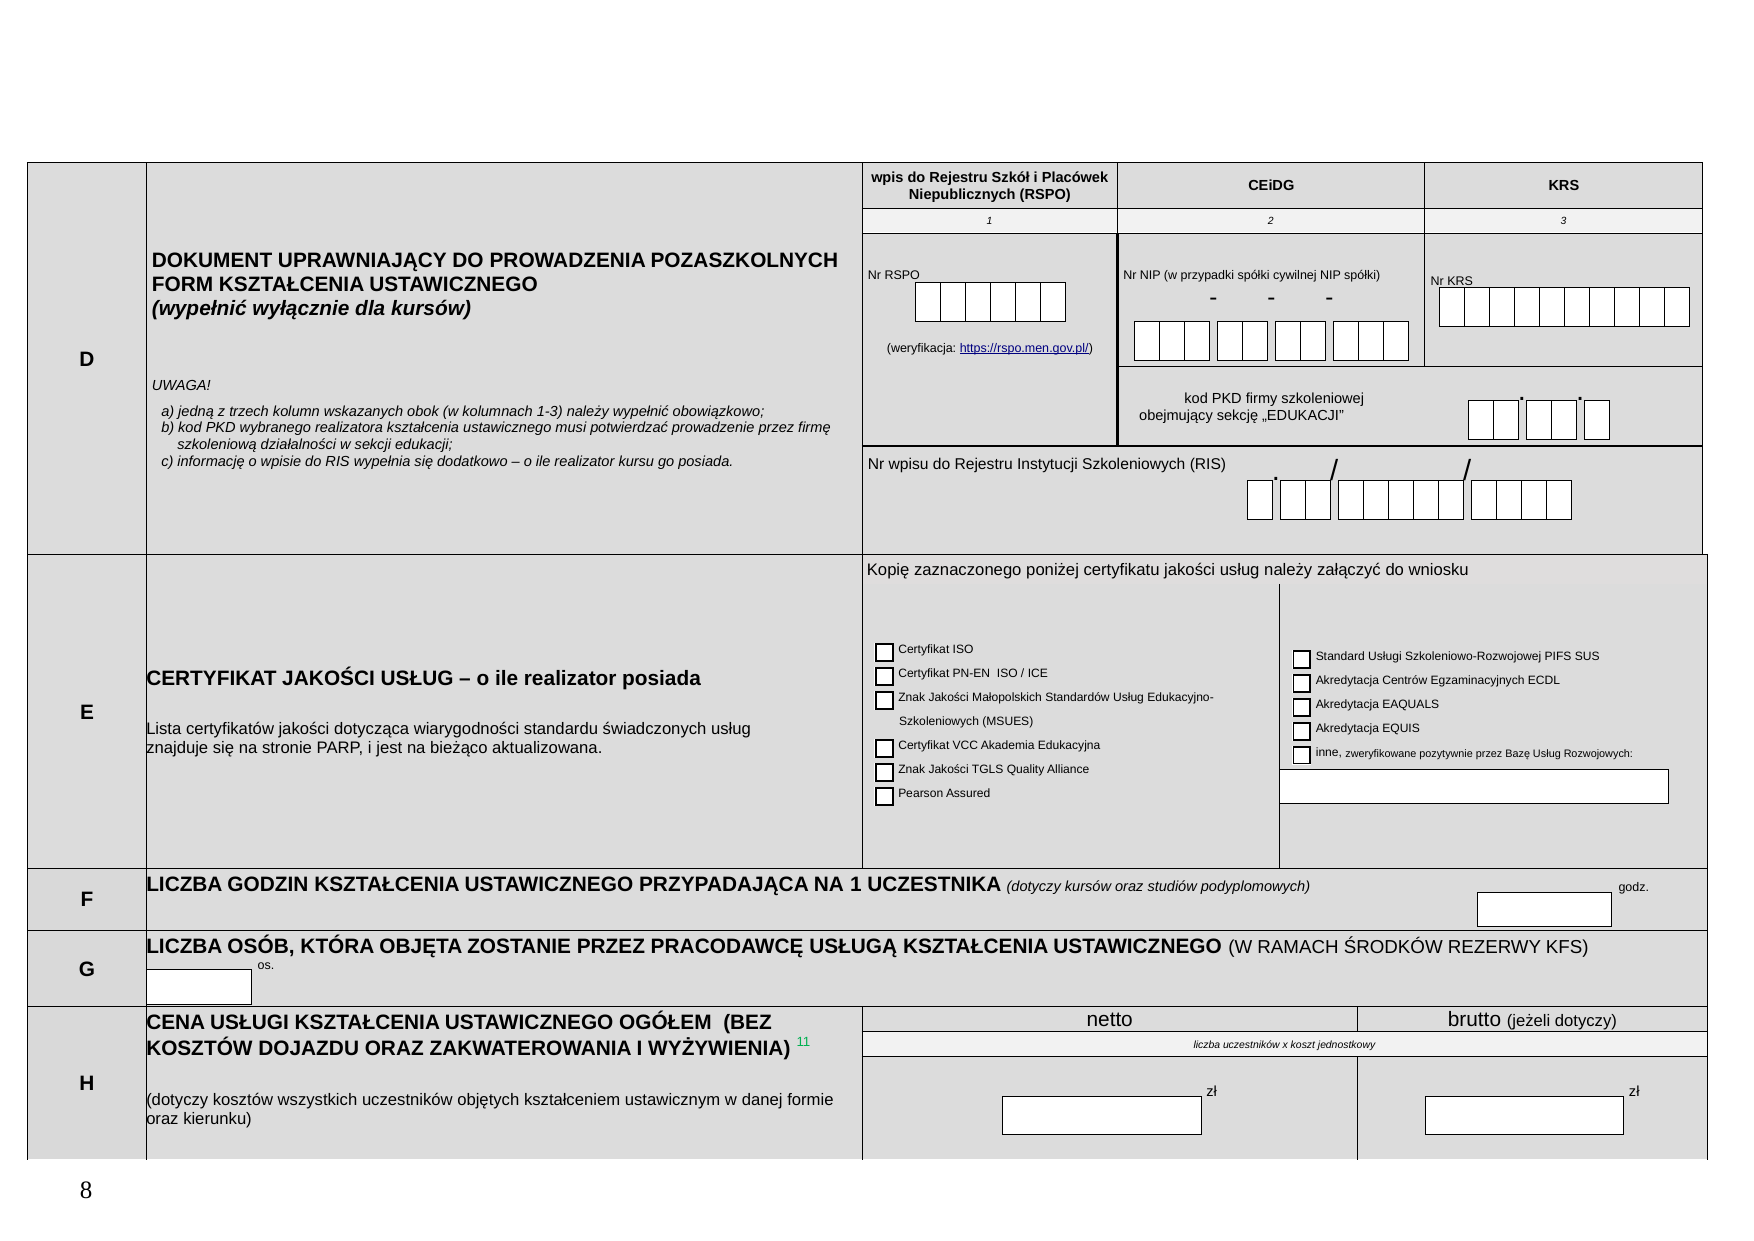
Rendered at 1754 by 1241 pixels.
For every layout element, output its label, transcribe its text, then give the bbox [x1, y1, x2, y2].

table_cell Certyfikat ISO Certyfikat PN-EN ISO / ICE Znak Jakości Małopolskich Standardów Usług Edukacyjno- Szkoleniowych (MSUES) Certyfikat VCC Akademia Edukacyjna Znak Jakości TGLS Quality Alliance Pearson Assured [863, 584, 1279, 868]
table_cell Kopię zaznaczonego poniżej certyfikatu jakości usług należy załączyć do wniosku [863, 555, 1707, 584]
table_cell Nr KRS [1425, 234, 1702, 366]
table_cell DOKUMENT UPRAWNIAJĄCY DO PROWADZENIA POZASZKOLNYCH FORM KSZTAŁCENIA USTAWICZNEGO (wypełnić wyłącznie dla kursów) UWAGA! a) jedną z trzech kolumn wskazanych obok (w kolumnach 1-3) należy wypełnić obowiązkowo; b) kod PKD wybranego realizatora kształcenia ustawicznego musi potwierdzać prowadzenie przez firmę szkoleniową działalności w sekcji edukacji; c) informację o wpisie do RIS wypełnia się dodatkowo – o ile realizator kursu go posiada. [147, 163, 862, 554]
table_cell D [28, 163, 146, 554]
table_cell H [28, 1007, 146, 1159]
table_cell KRS [1425, 163, 1702, 208]
table_cell [1708, 1006, 1754, 1031]
table_cell wpis do Rejestru Szkół i Placówek Niepublicznych (RSPO) [863, 163, 1117, 208]
table_cell LICZBA OSÓB, KTÓRA OBJĘTA ZOSTANIE PRZEZ PRACODAWCĘ USŁUGĄ KSZTAŁCENIA USTAWICZNEGO (W RAMACH ŚRODKÓW REZERWY KFS) os. [147, 931, 1707, 1006]
table_cell .. [1374, 367, 1702, 445]
table_cell [1708, 1056, 1754, 1159]
table_cell liczba uczestników x koszt jednostkowy [863, 1032, 1707, 1056]
table_cell [1708, 584, 1754, 868]
table_cell Nr wpisu do Rejestru Instytucji Szkoleniowych (RIS) .// [863, 447, 1702, 554]
table_cell CENA USŁUGI KSZTAŁCENIA USTAWICZNEGO OGÓŁEM (BEZ KOSZTÓW DOJAZDU ORAZ ZAKWATEROWANIA I WYŻYWIENIA) 11 (dotyczy kosztów wszystkich uczestników objętych kształceniem ustawicznym w danej formie oraz kierunku) [147, 1007, 862, 1159]
table_cell [1708, 868, 1754, 930]
table_cell brutto (jeżeli dotyczy) [1358, 1007, 1707, 1031]
table_cell [1708, 1031, 1754, 1056]
table_cell F [28, 869, 146, 930]
table_cell Nr RSPO (weryfikacja: https://rspo.men.gov.pl/) [863, 234, 1116, 445]
table_cell LICZBA GODZIN KSZTAŁCENIA USTAWICZNEGO PRZYPADAJĄCA NA 1 UCZESTNIKA (dotyczy kursów oraz studiów podyplomowych) godz. [147, 869, 1707, 930]
table_cell 2 [1118, 209, 1424, 232]
table_cell Standard Usługi Szkoleniowo-Rozwojowej PIFS SUS Akredytacja Centrów Egzaminacyjnych ECDL Akredytacja EAQUALS Akredytacja EQUIS inne, zweryfikowane pozytywnie przez Bazę Usług Rozwojowych: [1280, 584, 1707, 868]
table_cell [1708, 554, 1754, 584]
table_cell E [28, 555, 146, 868]
table_cell [1703, 162, 1754, 554]
table_cell netto [863, 1007, 1357, 1031]
table_cell G [28, 931, 146, 1006]
table_cell zł [1358, 1057, 1707, 1159]
table_cell Nr NIP (w przypadki spółki cywilnej NIP spółki) --- [1119, 234, 1424, 366]
table_cell [1708, 930, 1754, 1006]
table_cell 1 [863, 209, 1117, 232]
table_cell CEiDG [1118, 163, 1424, 208]
table_cell 3 [1425, 209, 1702, 232]
table_cell kod PKD firmy szkoleniowej obejmujący sekcję „EDUKACJI” [1119, 367, 1374, 445]
table_cell CERTYFIKAT JAKOŚCI USŁUG – o ile realizator posiada Lista certyfikatów jakości dotycząca wiarygodności standardu świadczonych usług znajduje się na stronie PARP, i jest na bieżąco aktualizowana. [147, 555, 862, 868]
table_cell zł [863, 1057, 1357, 1159]
